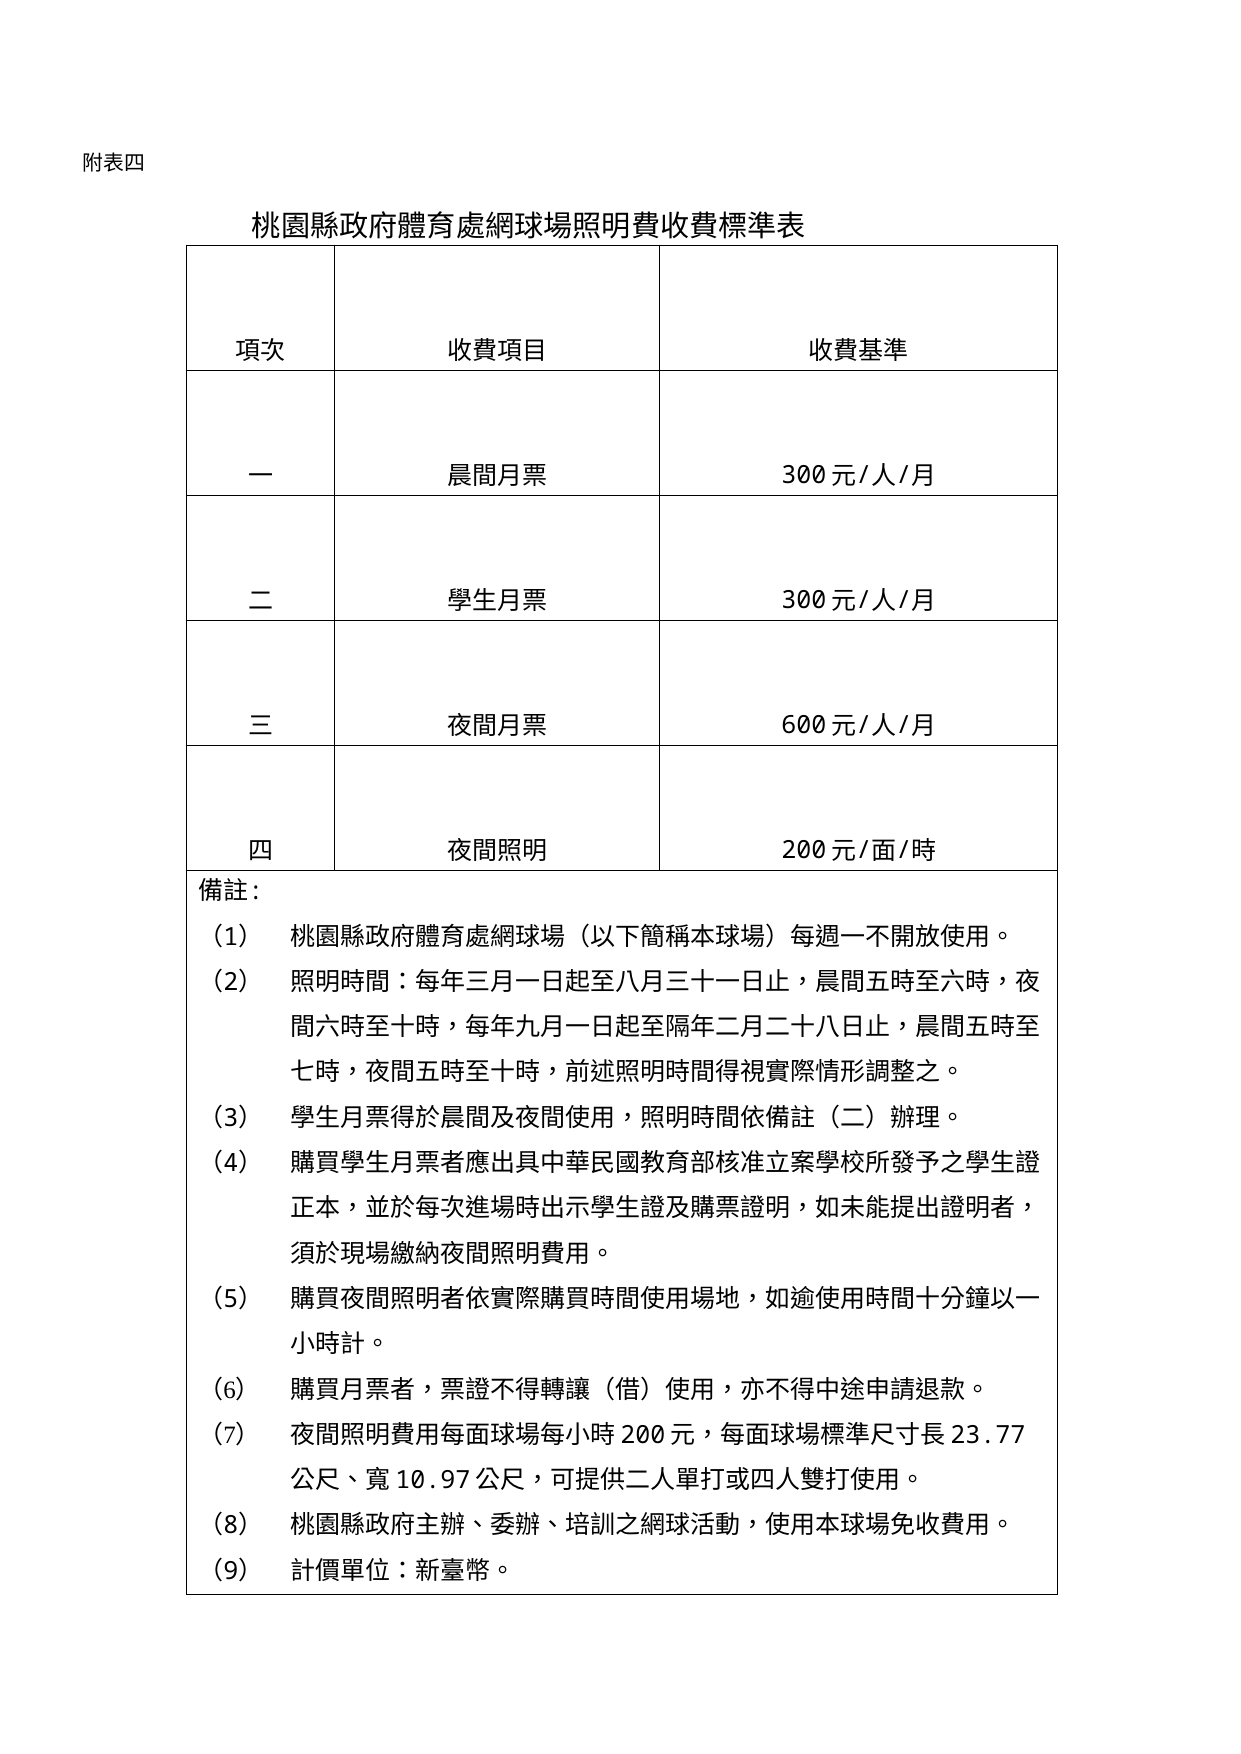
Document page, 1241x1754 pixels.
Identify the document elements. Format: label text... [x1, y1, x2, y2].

table_header 收費項目 [335, 246, 659, 369]
table_header 收費基準 [660, 246, 1057, 369]
table_cell 300元/人/月 [660, 496, 1057, 619]
table_cell 一 [187, 371, 334, 494]
table_cell 四 [187, 746, 334, 869]
table_cell 600元/人/月 [660, 621, 1057, 744]
table_cell 300元/人/月 [660, 371, 1057, 494]
table_cell 學生月票 [335, 496, 659, 619]
table_cell 二 [187, 496, 334, 619]
table_cell 三 [187, 621, 334, 744]
text 附表四 [83, 119, 1152, 182]
text 桃園縣政府體育處網球場照明費收費標準表 [83, 182, 1152, 244]
table_cell 晨間月票 [335, 371, 659, 494]
table_cell 夜間照明 [335, 746, 659, 869]
table_cell 夜間月票 [335, 621, 659, 744]
table_header 項次 [187, 246, 334, 369]
table_cell 200元/面/時 [660, 746, 1057, 869]
table_cell 備註: 桃園縣政府體育處網球場（以下簡稱本球場）每週一不開放使用。 照明時間：每年三月一日起至八月三十一日止，晨間五時至六時，夜間六時至十時，每年九月一日起至隔年二月二十八日止，晨間五時至七時，夜間五時至十時，前述照明時間得視實際情形調整之。 學生月票得於晨間及夜間使用，照明時間依備註（二）辦理。 購買學生月票者應出具中華民國教育部核准立案學校所發予之學生證正本，並於每次進場時出示學生證及購票證明，如未能提出證明者，須於現場繳納夜間照明費用。 購買夜間照明者依實際購買時間使用場地，如逾使用時間十分鐘以一小時計。 購買月票者，票證不得轉讓（借）使用，亦不得中途申請退款。 夜間照明費用每面球場每小時200元，每面球場標準尺寸長23.77公尺、寬10.97公尺，可提供二人單打或四人雙打使用。 桃園縣政府主辦、委辦、培訓之網球活動，使用本球場免收費用。 計價單位：新臺幣。 [187, 871, 1057, 1594]
